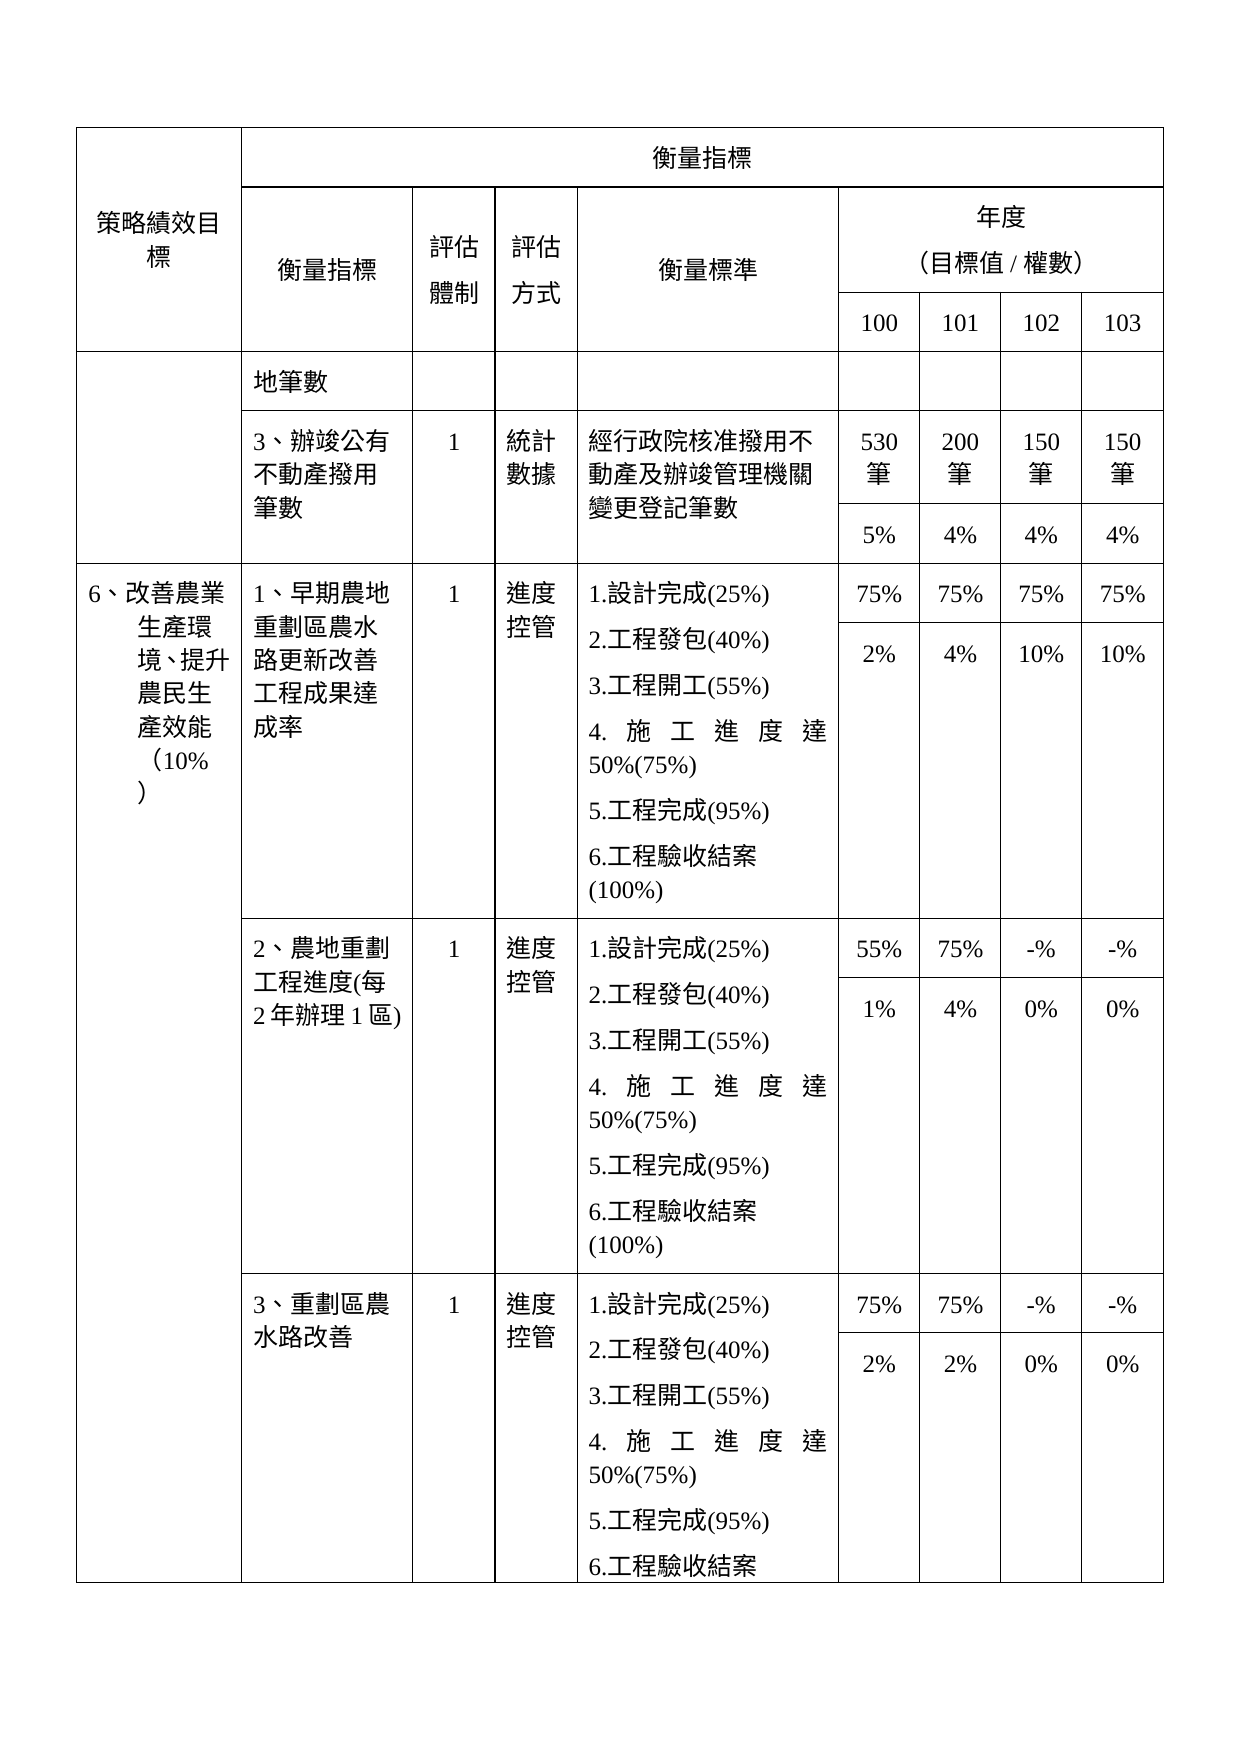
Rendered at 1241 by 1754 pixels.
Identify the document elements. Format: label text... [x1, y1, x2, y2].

table_cell -% [1001, 1274, 1081, 1332]
table_cell 2、農地重劃工程進度(每2年辦理1區) [242, 919, 412, 1273]
table_cell [77, 410, 241, 562]
table_cell [77, 1273, 241, 1582]
table_cell 55% [839, 919, 919, 977]
table_cell [77, 918, 241, 1273]
table_cell 評估 方式 [496, 188, 577, 351]
table_cell 530筆 [839, 411, 919, 503]
table_cell 200筆 [920, 411, 1000, 503]
table_cell 0% [1082, 978, 1163, 1273]
table_cell 75% [1001, 564, 1081, 622]
table_cell 2% [839, 623, 919, 918]
table_cell 4% [1082, 504, 1163, 562]
table_cell 100 [839, 293, 919, 351]
table_cell [413, 352, 494, 410]
table_cell [1001, 352, 1081, 410]
table_cell 150筆 [1001, 411, 1081, 503]
table_cell 4% [920, 978, 1000, 1273]
table_header 策略績效目標 [77, 128, 241, 351]
table_cell 改善農業生產環境、提升農民生產效能（10%） [77, 564, 241, 918]
table_cell 統計數據 [496, 411, 577, 562]
table_cell 地筆數 [242, 352, 412, 410]
table_cell 1.設計完成(25%) 2.工程發包(40%) 3.工程開工(55%) 4.施工進度達50%(75%) 5.工程完成(95%) 6.工程驗收結案 [578, 1274, 838, 1582]
table_cell 3、辦竣公有不動產撥用筆數 [242, 411, 412, 562]
table_cell 1.設計完成(25%) 2.工程發包(40%) 3.工程開工(55%) 4.施工進度達50%(75%) 5.工程完成(95%) 6.工程驗收結案(100%) [578, 919, 838, 1273]
table_cell 經行政院核准撥用不動產及辦竣管理機關變更登記筆數 [578, 411, 838, 562]
table_cell 101 [920, 293, 1000, 351]
table_cell 年度 （目標值 / 權數） [839, 188, 1163, 292]
table_cell 5% [839, 504, 919, 562]
table_cell [578, 352, 838, 410]
table_cell 10% [1082, 623, 1163, 918]
table_cell 4% [920, 623, 1000, 918]
table_cell [839, 352, 919, 410]
table_cell [496, 352, 577, 410]
table_cell 進度控管 [496, 1274, 577, 1582]
table_cell 4% [1001, 504, 1081, 562]
table_cell 1 [413, 411, 494, 562]
table_cell 衡量指標 [242, 188, 412, 351]
table_cell 進度控管 [496, 919, 577, 1273]
table_cell 103 [1082, 293, 1163, 351]
table_cell 1 [413, 564, 494, 918]
table_cell 0% [1082, 1333, 1163, 1582]
table_cell 75% [920, 919, 1000, 977]
table_cell 75% [920, 1274, 1000, 1332]
table_header 衡量指標 [242, 128, 1163, 186]
table_cell 1、早期農地重劃區農水路更新改善工程成果達成率 [242, 564, 412, 918]
table_cell 進度控管 [496, 564, 577, 918]
table_cell 0% [1001, 978, 1081, 1273]
table_cell 評估 體制 [413, 188, 494, 351]
table_cell 75% [920, 564, 1000, 622]
table_cell [77, 352, 241, 410]
table_cell 10% [1001, 623, 1081, 918]
table_cell 4% [920, 504, 1000, 562]
table_cell 1 [413, 919, 494, 1273]
table_cell 1.設計完成(25%) 2.工程發包(40%) 3.工程開工(55%) 4.施工進度達50%(75%) 5.工程完成(95%) 6.工程驗收結案(100%) [578, 564, 838, 918]
table_cell 2% [839, 1333, 919, 1582]
table_cell 75% [839, 564, 919, 622]
table_cell -% [1082, 1274, 1163, 1332]
table_cell 1 [413, 1274, 494, 1582]
table_cell 1% [839, 978, 919, 1273]
table_cell -% [1082, 919, 1163, 977]
table_cell 衡量標準 [578, 188, 838, 351]
table_cell 102 [1001, 293, 1081, 351]
table_cell 0% [1001, 1333, 1081, 1582]
table_cell -% [1001, 919, 1081, 977]
table_cell 75% [1082, 564, 1163, 622]
table_cell 2% [920, 1333, 1000, 1582]
table_cell 150筆 [1082, 411, 1163, 503]
table_cell [1082, 352, 1163, 410]
table_cell 3、重劃區農水路改善 [242, 1274, 412, 1582]
table_cell 75% [839, 1274, 919, 1332]
table_cell [920, 352, 1000, 410]
